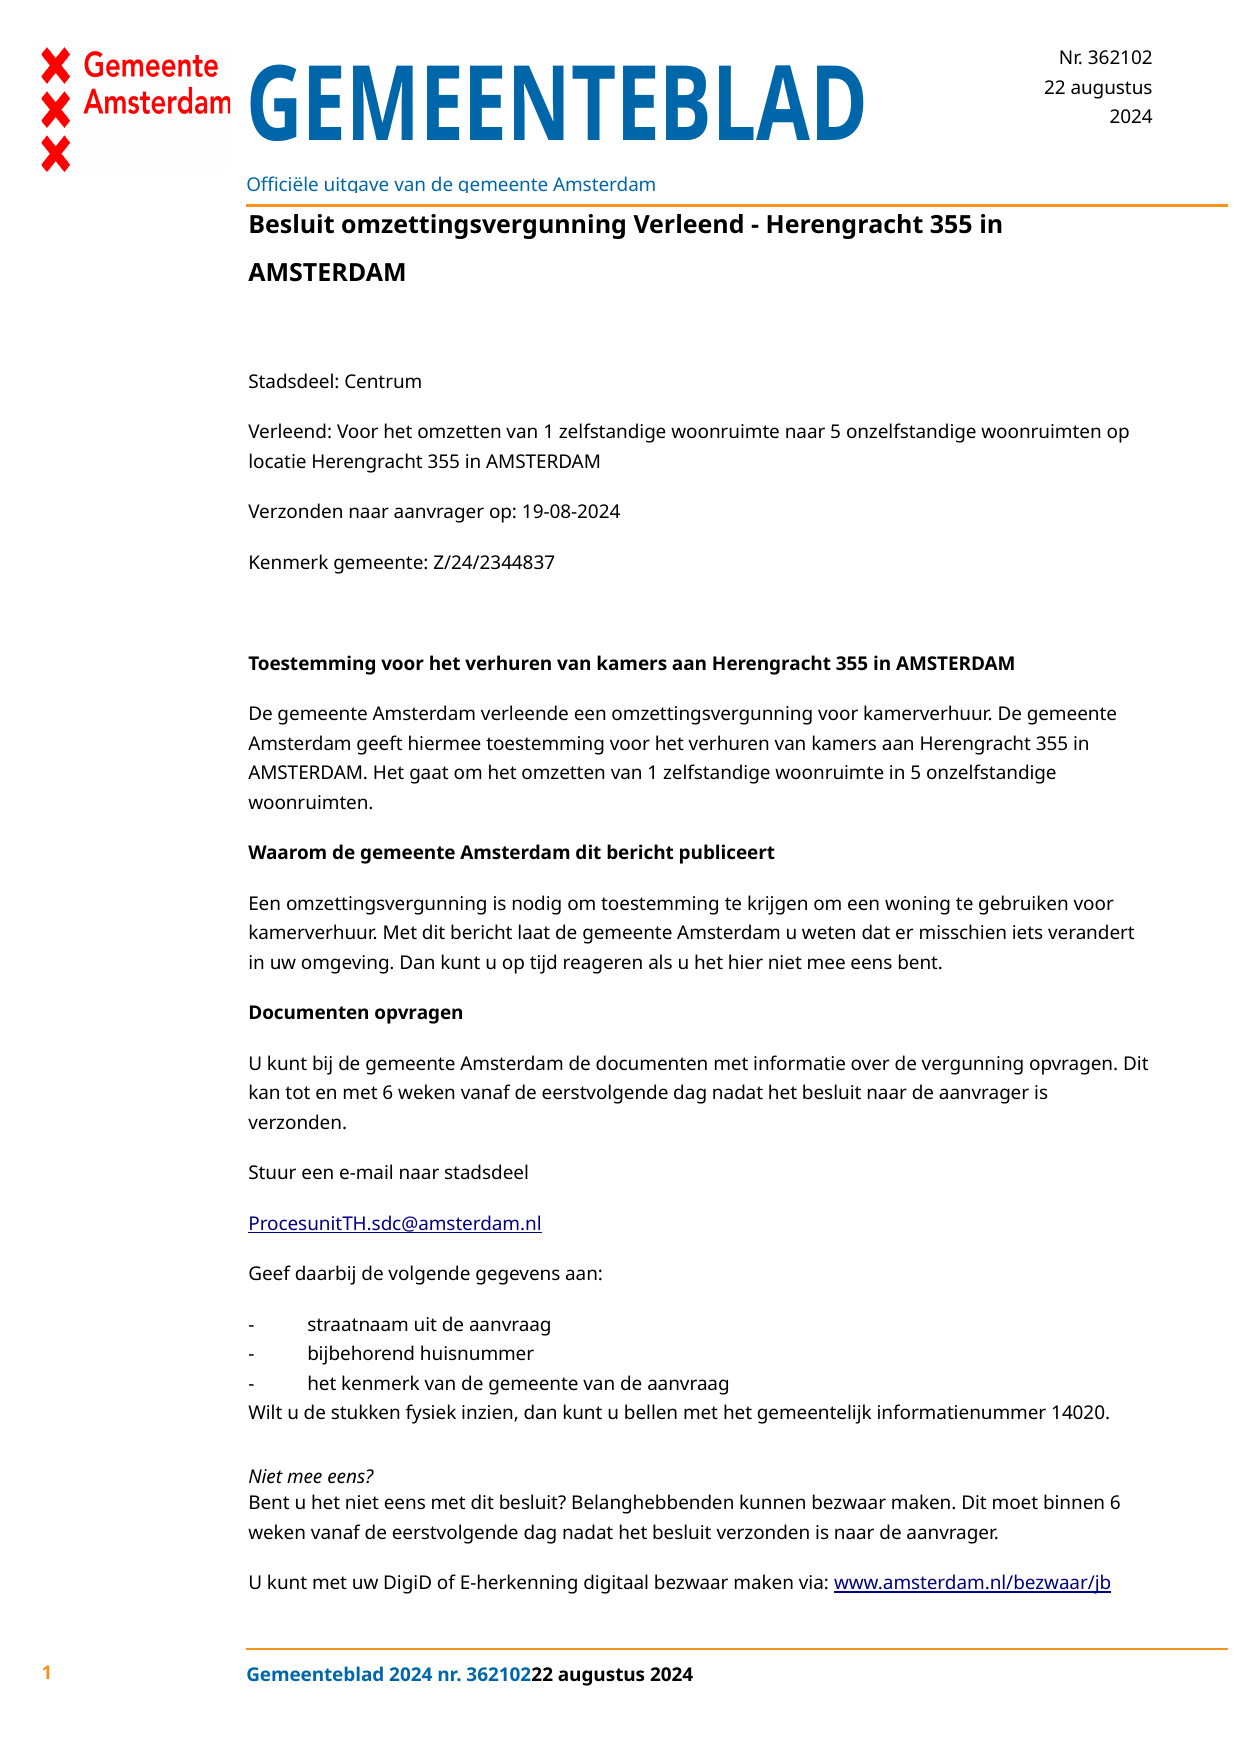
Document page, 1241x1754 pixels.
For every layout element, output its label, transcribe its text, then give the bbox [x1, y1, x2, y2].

text Besluit omzettingsvergunning Verleend - Herengracht 355 in AMSTERDAM [248, 207, 1152, 288]
list straatnaam uit de aanvraag [248, 1311, 1152, 1337]
text ProcesunitTH.sdc@amsterdam.nl [248, 1210, 1152, 1236]
text Kenmerk gemeente: Z/24/2344837 [248, 549, 1152, 575]
text De gemeente Amsterdam verleende een omzettingsvergunning voor kamerverhuur. De gemeente Amsterdam geeft hiermee toestemming voor het verhuren van kamers aan Herengracht 355 in AMSTERDAM. Het gaat om het omzetten van 1 zelfstandige woonruimte in 5 onzelfstandige woonruimten. [248, 700, 1152, 815]
text Geef daarbij de volgende gegevens aan: [248, 1260, 1152, 1286]
text Verzonden naar aanvrager op: 19-08-2024 [248, 499, 1152, 524]
text Bent u het niet eens met dit besluit? Belanghebbenden kunnen bezwaar maken. Dit moet binnen 6 weken vanaf de eerstvolgende dag nadat het besluit verzonden is naar de aanvrager. [248, 1489, 1152, 1544]
text Waarom de gemeente Amsterdam dit bericht publiceert [248, 839, 1152, 865]
list bijbehorend huisnummer [248, 1340, 1152, 1366]
text Verleend: Voor het omzetten van 1 zelfstandige woonruimte naar 5 onzelfstandige woonruimten op locatie Herengracht 355 in AMSTERDAM [248, 419, 1152, 474]
text Wilt u de stukken fysiek inzien, dan kunt u bellen met het gemeentelijk informatienummer 14020. [248, 1399, 1152, 1425]
text Documenten opvragen [248, 999, 1152, 1025]
text Stuur een e-mail naar stadsdeel [248, 1159, 1152, 1185]
text U kunt bij de gemeente Amsterdam de documenten met informatie over de vergunning opvragen. Dit kan tot en met 6 weken vanaf de eerstvolgende dag nadat het besluit naar de aanvrager is verzonden. [248, 1050, 1152, 1135]
text Niet mee eens? [248, 1463, 1152, 1489]
list het kenmerk van de gemeente van de aanvraag [248, 1370, 1152, 1396]
text Een omzettingsvergunning is nodig om toestemming te krijgen om een woning te gebruiken voor kamerverhuur. Met dit bericht laat de gemeente Amsterdam u weten dat er misschien iets verandert in uw omgeving. Dan kunt u op tijd reageren als u het hier niet mee eens bent. [248, 890, 1152, 975]
text Toestemming voor het verhuren van kamers aan Herengracht 355 in AMSTERDAM [248, 650, 1152, 676]
text U kunt met uw DigiD of E-herkenning digitaal bezwaar maken via: www.amsterdam.nl/bezwaar/jb [248, 1569, 1152, 1595]
picture [41, 47, 231, 172]
text Stadsdeel: Centrum [248, 368, 1152, 394]
